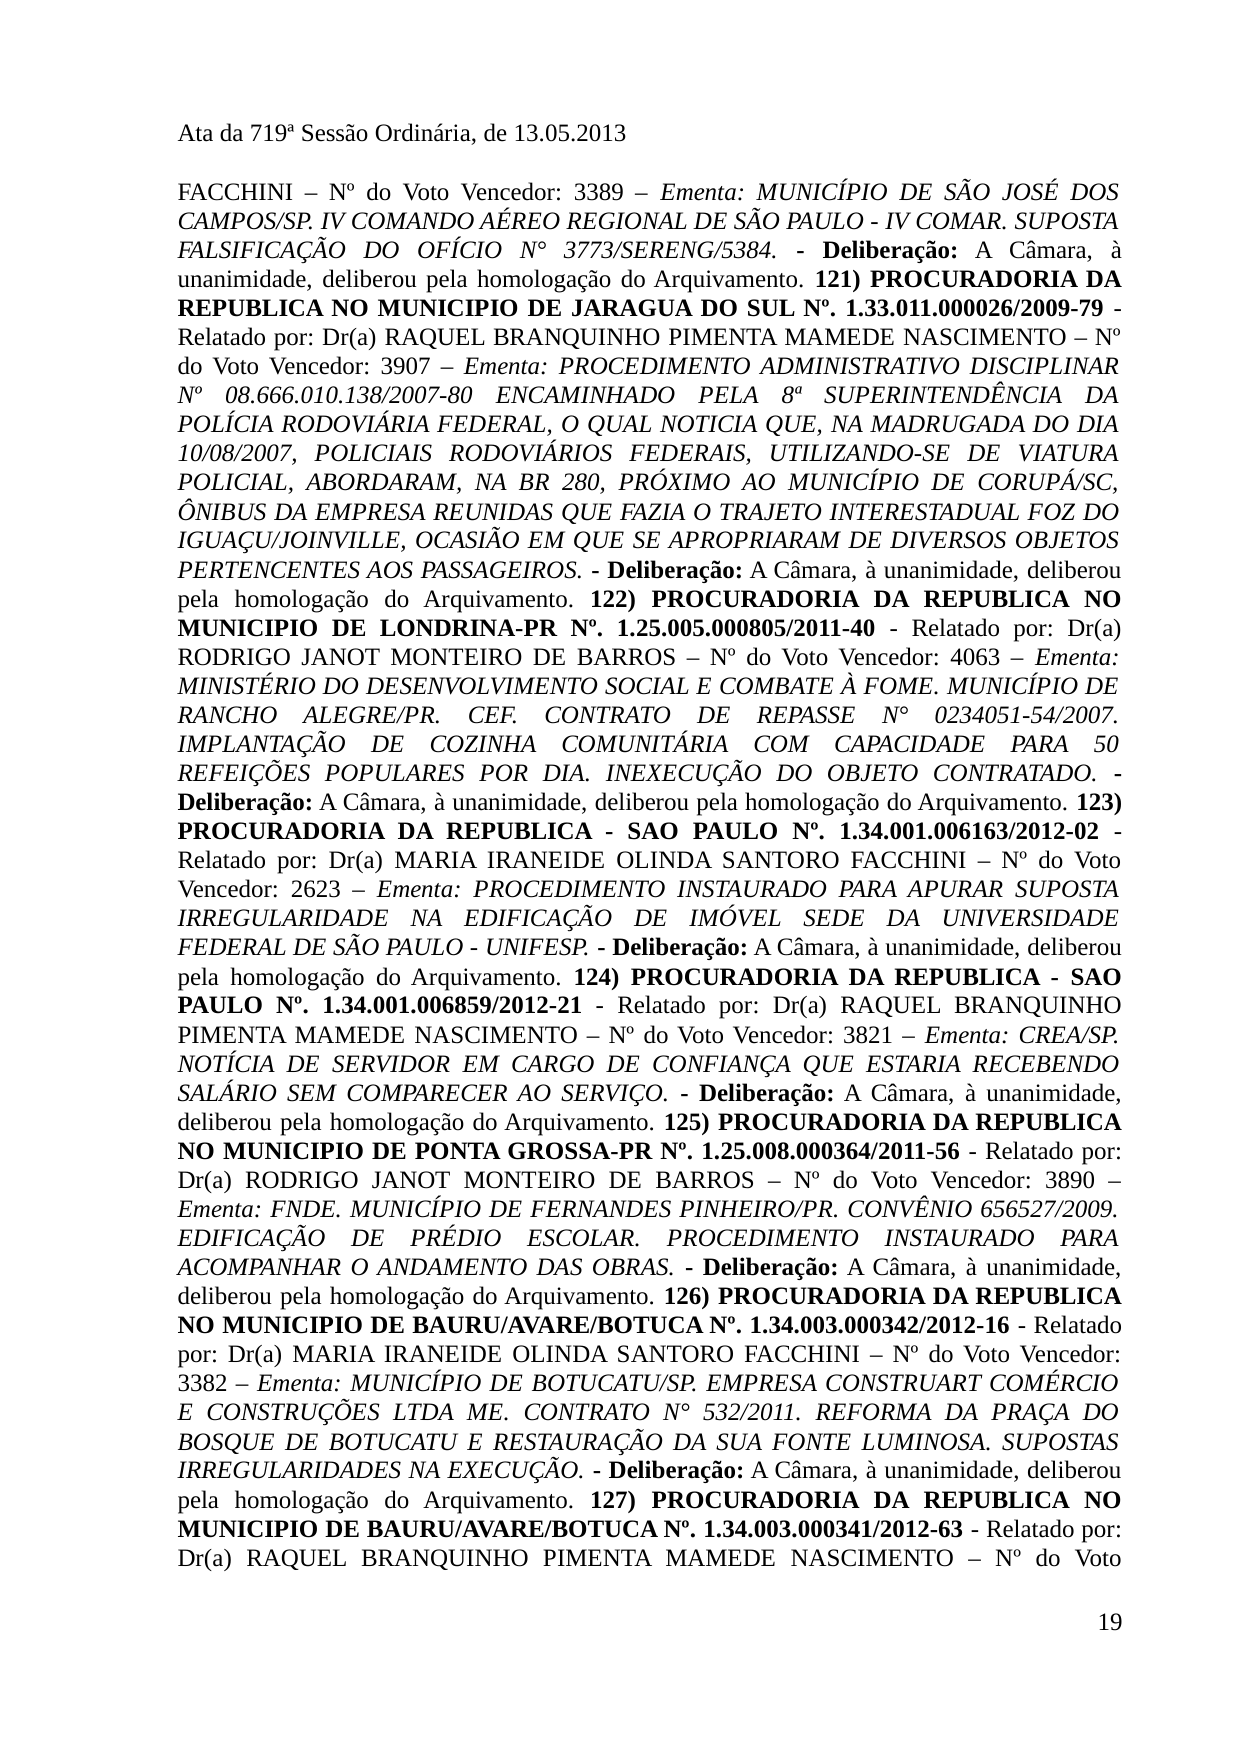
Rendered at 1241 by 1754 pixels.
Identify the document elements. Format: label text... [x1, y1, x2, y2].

text FACCHINI – Nº do Voto Vencedor: 3389 – Ementa: MUNICÍPIO DE SÃO JOSÉ DOS CAMPOS/SP. IV COMANDO AÉREO REGIONAL DE SÃO PAULO - IV COMAR. SUPOSTA FALSIFICAÇÃO DO OFÍCIO N° 3773/SERENG/5384. - Deliberação: A Câmara, à unanimidade, deliberou pela homologação do Arquivamento. 121) PROCURADORIA DA REPUBLICA NO MUNICIPIO DE JARAGUA DO SUL Nº. 1.33.011.000026/2009-79 - Relatado por: Dr(a) RAQUEL BRANQUINHO PIMENTA MAMEDE NASCIMENTO – Nº do Voto Vencedor: 3907 – Ementa: PROCEDIMENTO ADMINISTRATIVO DISCIPLINAR Nº 08.666.010.138/2007-80 ENCAMINHADO PELA 8ª SUPERINTENDÊNCIA DA POLÍCIA RODOVIÁRIA FEDERAL, O QUAL NOTICIA QUE, NA MADRUGADA DO DIA 10/08/2007, POLICIAIS RODOVIÁRIOS FEDERAIS, UTILIZANDO-SE DE VIATURA POLICIAL, ABORDARAM, NA BR 280, PRÓXIMO AO MUNICÍPIO DE CORUPÁ/SC, ÔNIBUS DA EMPRESA REUNIDAS QUE FAZIA O TRAJETO INTERESTADUAL FOZ DO IGUAÇU/JOINVILLE, OCASIÃO EM QUE SE APROPRIARAM DE DIVERSOS OBJETOS PERTENCENTES AOS PASSAGEIROS. - Deliberação: A Câmara, à unanimidade, deliberou pela homologação do Arquivamento. 122) PROCURADORIA DA REPUBLICA NO MUNICIPIO DE LONDRINA-PR Nº. 1.25.005.000805/2011-40 - Relatado por: Dr(a) RODRIGO JANOT MONTEIRO DE BARROS – Nº do Voto Vencedor: 4063 – Ementa: MINISTÉRIO DO DESENVOLVIMENTO SOCIAL E COMBATE À FOME. MUNICÍPIO DE RANCHO ALEGRE/PR. CEF. CONTRATO DE REPASSE N° 0234051-54/2007. IMPLANTAÇÃO DE COZINHA COMUNITÁRIA COM CAPACIDADE PARA 50 REFEIÇÕES POPULARES POR DIA. INEXECUÇÃO DO OBJETO CONTRATADO. - Deliberação: A Câmara, à unanimidade, deliberou pela homologação do Arquivamento. 123) PROCURADORIA DA REPUBLICA - SAO PAULO Nº. 1.34.001.006163/2012-02 - Relatado por: Dr(a) MARIA IRANEIDE OLINDA SANTORO FACCHINI – Nº do Voto Vencedor: 2623 – Ementa: PROCEDIMENTO INSTAURADO PARA APURAR SUPOSTA IRREGULARIDADE NA EDIFICAÇÃO DE IMÓVEL SEDE DA UNIVERSIDADE FEDERAL DE SÃO PAULO - UNIFESP. - Deliberação: A Câmara, à unanimidade, deliberou pela homologação do Arquivamento. 124) PROCURADORIA DA REPUBLICA - SAO PAULO Nº. 1.34.001.006859/2012-21 - Relatado por: Dr(a) RAQUEL BRANQUINHO PIMENTA MAMEDE NASCIMENTO – Nº do Voto Vencedor: 3821 – Ementa: CREA/SP. NOTÍCIA DE SERVIDOR EM CARGO DE CONFIANÇA QUE ESTARIA RECEBENDO SALÁRIO SEM COMPARECER AO SERVIÇO. - Deliberação: A Câmara, à unanimidade, deliberou pela homologação do Arquivamento. 125) PROCURADORIA DA REPUBLICA NO MUNICIPIO DE PONTA GROSSA-PR Nº. 1.25.008.000364/2011-56 - Relatado por: Dr(a) RODRIGO JANOT MONTEIRO DE BARROS – Nº do Voto Vencedor: 3890 – Ementa: FNDE. MUNICÍPIO DE FERNANDES PINHEIRO/PR. CONVÊNIO 656527/2009. EDIFICAÇÃO DE PRÉDIO ESCOLAR. PROCEDIMENTO INSTAURADO PARA ACOMPANHAR O ANDAMENTO DAS OBRAS. - Deliberação: A Câmara, à unanimidade, deliberou pela homologação do Arquivamento. 126) PROCURADORIA DA REPUBLICA NO MUNICIPIO DE BAURU/AVARE/BOTUCA Nº. 1.34.003.000342/2012-16 - Relatado por: Dr(a) MARIA IRANEIDE OLINDA SANTORO FACCHINI – Nº do Voto Vencedor: 3382 – Ementa: MUNICÍPIO DE BOTUCATU/SP. EMPRESA CONSTRUART COMÉRCIO E CONSTRUÇÕES LTDA ME. CONTRATO N° 532/2011. REFORMA DA PRAÇA DO BOSQUE DE BOTUCATU E RESTAURAÇÃO DA SUA FONTE LUMINOSA. SUPOSTAS IRREGULARIDADES NA EXECUÇÃO. - Deliberação: A Câmara, à unanimidade, deliberou pela homologação do Arquivamento. 127) PROCURADORIA DA REPUBLICA NO MUNICIPIO DE BAURU/AVARE/BOTUCA Nº. 1.34.003.000341/2012-63 - Relatado por: Dr(a) RAQUEL BRANQUINHO PIMENTA MAMEDE NASCIMENTO – Nº do Voto [177, 177, 1122, 1572]
